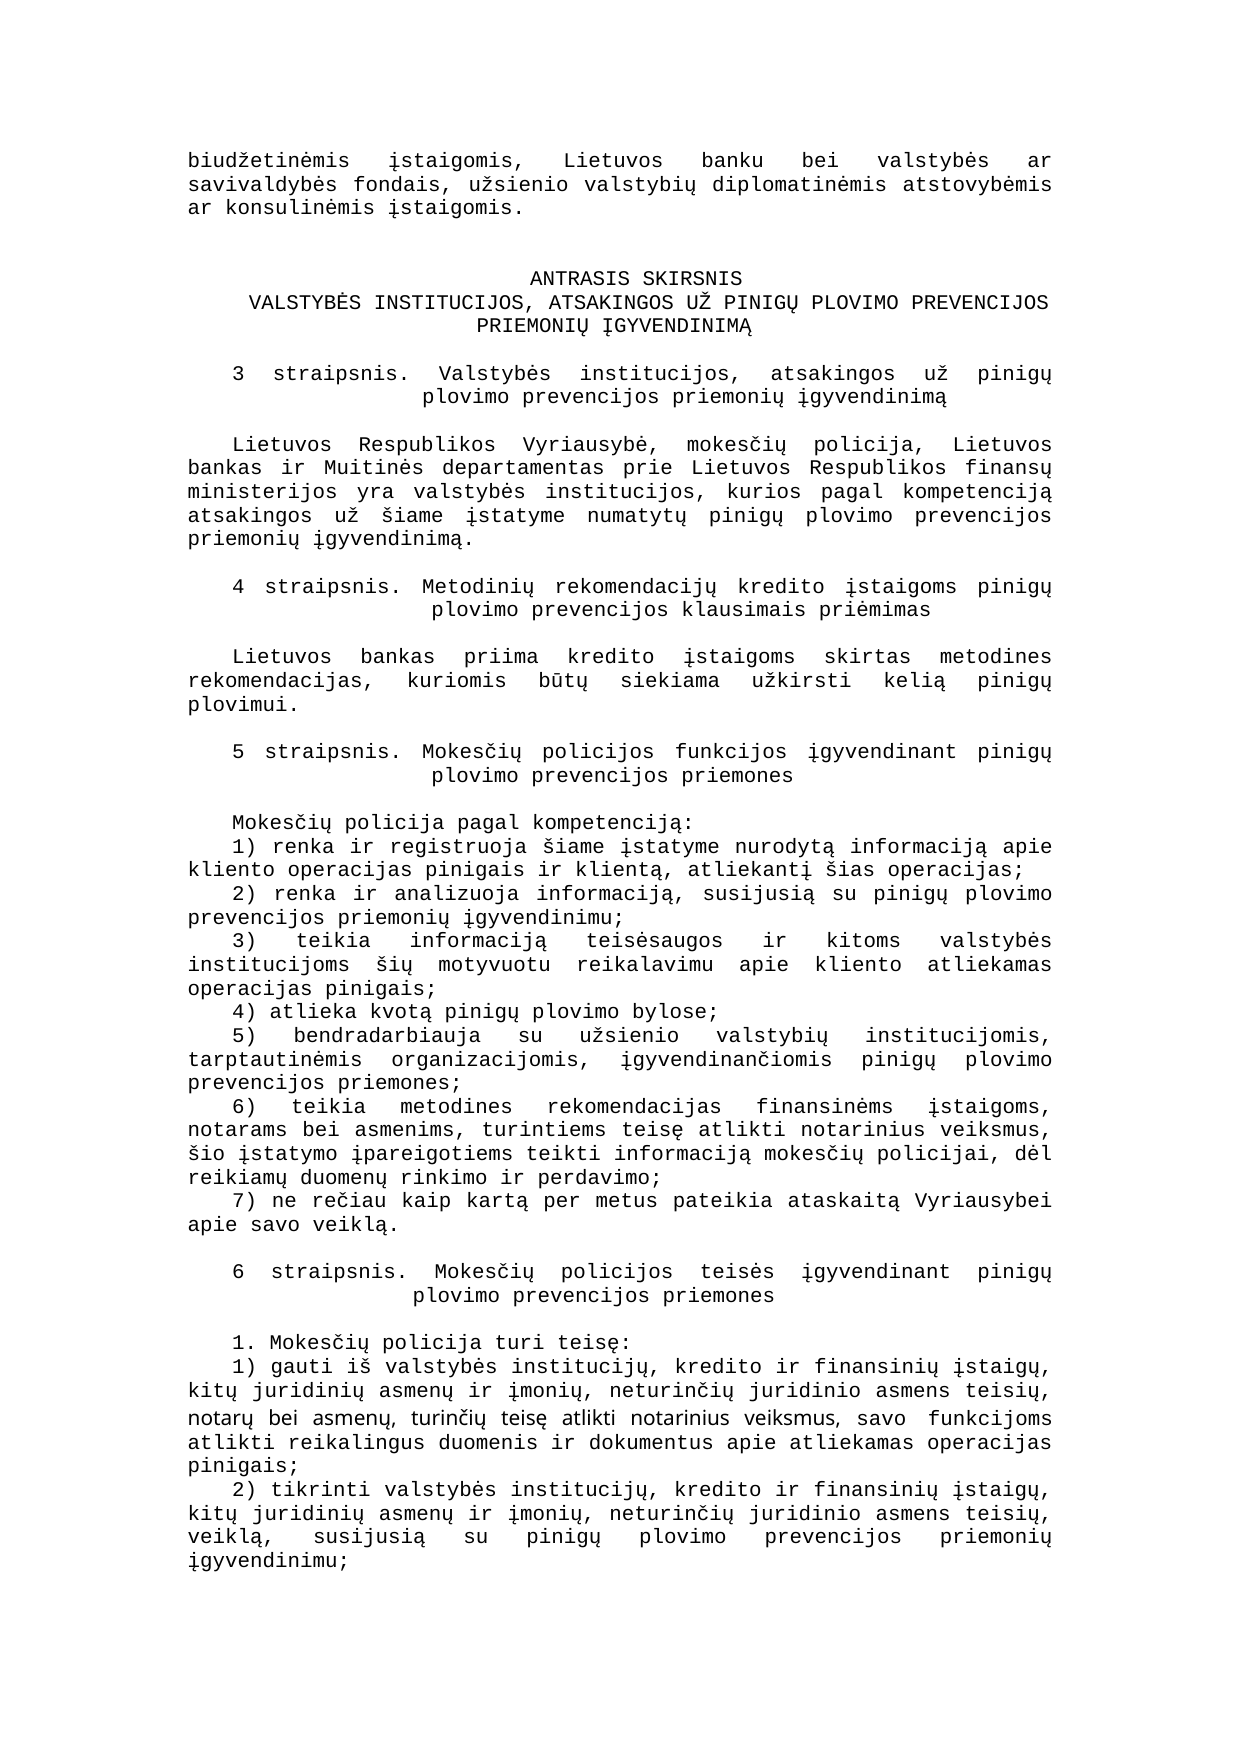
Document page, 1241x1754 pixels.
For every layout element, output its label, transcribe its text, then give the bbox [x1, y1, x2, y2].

text 5 straipsnis. Mokesčių policijos funkcijos įgyvendinant pinigų plovimo prevencijos priemones [232, 741, 1053, 788]
text Lietuvos bankas priima kredito įstaigoms skirtas metodines rekomendacijas, kuriomis būtų siekiama užkirsti kelią pinigų plovimui. [187, 647, 1053, 717]
text 1. Mokesčių policija turi teisę: [187, 1332, 1053, 1356]
text 2) renka ir analizuoja informaciją, susijusią su pinigų plovimo prevencijos priemonių įgyvendinimu; [187, 883, 1053, 930]
text ANTRASIS SKIRSNIS [187, 268, 1053, 292]
text VALSTYBĖS INSTITUCIJOS, ATSAKINGOS UŽ PINIGŲ PLOVIMO PREVENCIJOS PRIEMONIŲ ĮGYVENDINIMĄ [187, 292, 1053, 339]
text biudžetinėmis įstaigomis, Lietuvos banku bei valstybės ar savivaldybės fondais, užsienio valstybių diplomatinėmis atstovybėmis ar konsulinėmis įstaigomis. [187, 150, 1053, 221]
text 1) renka ir registruoja šiame įstatyme nurodytą informaciją apie kliento operacijas pinigais ir klientą, atliekantį šias operacijas; [187, 836, 1053, 883]
text Lietuvos Respublikos Vyriausybė, mokesčių policija, Lietuvos bankas ir Muitinės departamentas prie Lietuvos Respublikos finansų ministerijos yra valstybės institucijos, kurios pagal kompetenciją atsakingos už šiame įstatyme numatytų pinigų plovimo prevencijos priemonių įgyvendinimą. [187, 434, 1053, 552]
text 6 straipsnis. Mokesčių policijos teisės įgyvendinant pinigų plovimo prevencijos priemones [232, 1261, 1053, 1309]
text 3 straipsnis. Valstybės institucijos, atsakingos už pinigų plovimo prevencijos priemonių įgyvendinimą [232, 363, 1053, 410]
text 4 straipsnis. Metodinių rekomendacijų kredito įstaigoms pinigų plovimo prevencijos klausimais priėmimas [232, 576, 1053, 623]
text Mokesčių policija pagal kompetenciją: [187, 812, 1053, 836]
text 2) tikrinti valstybės institucijų, kredito ir finansinių įstaigų, kitų juridinių asmenų ir įmonių, neturinčių juridinio asmens teisių, veiklą, susijusią su pinigų plovimo prevencijos priemonių įgyvendinimu; [187, 1479, 1053, 1574]
text 5) bendradarbiauja su užsienio valstybių institucijomis, tarptautinėmis organizacijomis, įgyvendinančiomis pinigų plovimo prevencijos priemones; [187, 1025, 1053, 1096]
text 7) ne rečiau kaip kartą per metus pateikia ataskaitą Vyriausybei apie savo veiklą. [187, 1190, 1053, 1238]
text 3) teikia informaciją teisėsaugos ir kitoms valstybės institucijoms šių motyvuotu reikalavimu apie kliento atliekamas operacijas pinigais; [187, 930, 1053, 1001]
text 6) teikia metodines rekomendacijas finansinėms įstaigoms, notarams bei asmenims, turintiems teisę atlikti notarinius veiksmus, šio įstatymo įpareigotiems teikti informaciją mokesčių policijai, dėl reikiamų duomenų rinkimo ir perdavimo; [187, 1096, 1053, 1190]
text 1) gauti iš valstybės institucijų, kredito ir finansinių įstaigų, kitų juridinių asmenų ir įmonių, neturinčių juridinio asmens teisių, notarų bei asmenų, turinčių teisę atlikti notarinius veiksmus, savo funkcijoms atlikti reikalingus duomenis ir dokumentus apie atliekamas operacijas pinigais; [187, 1356, 1053, 1479]
text 4) atlieka kvotą pinigų plovimo bylose; [187, 1001, 1053, 1025]
